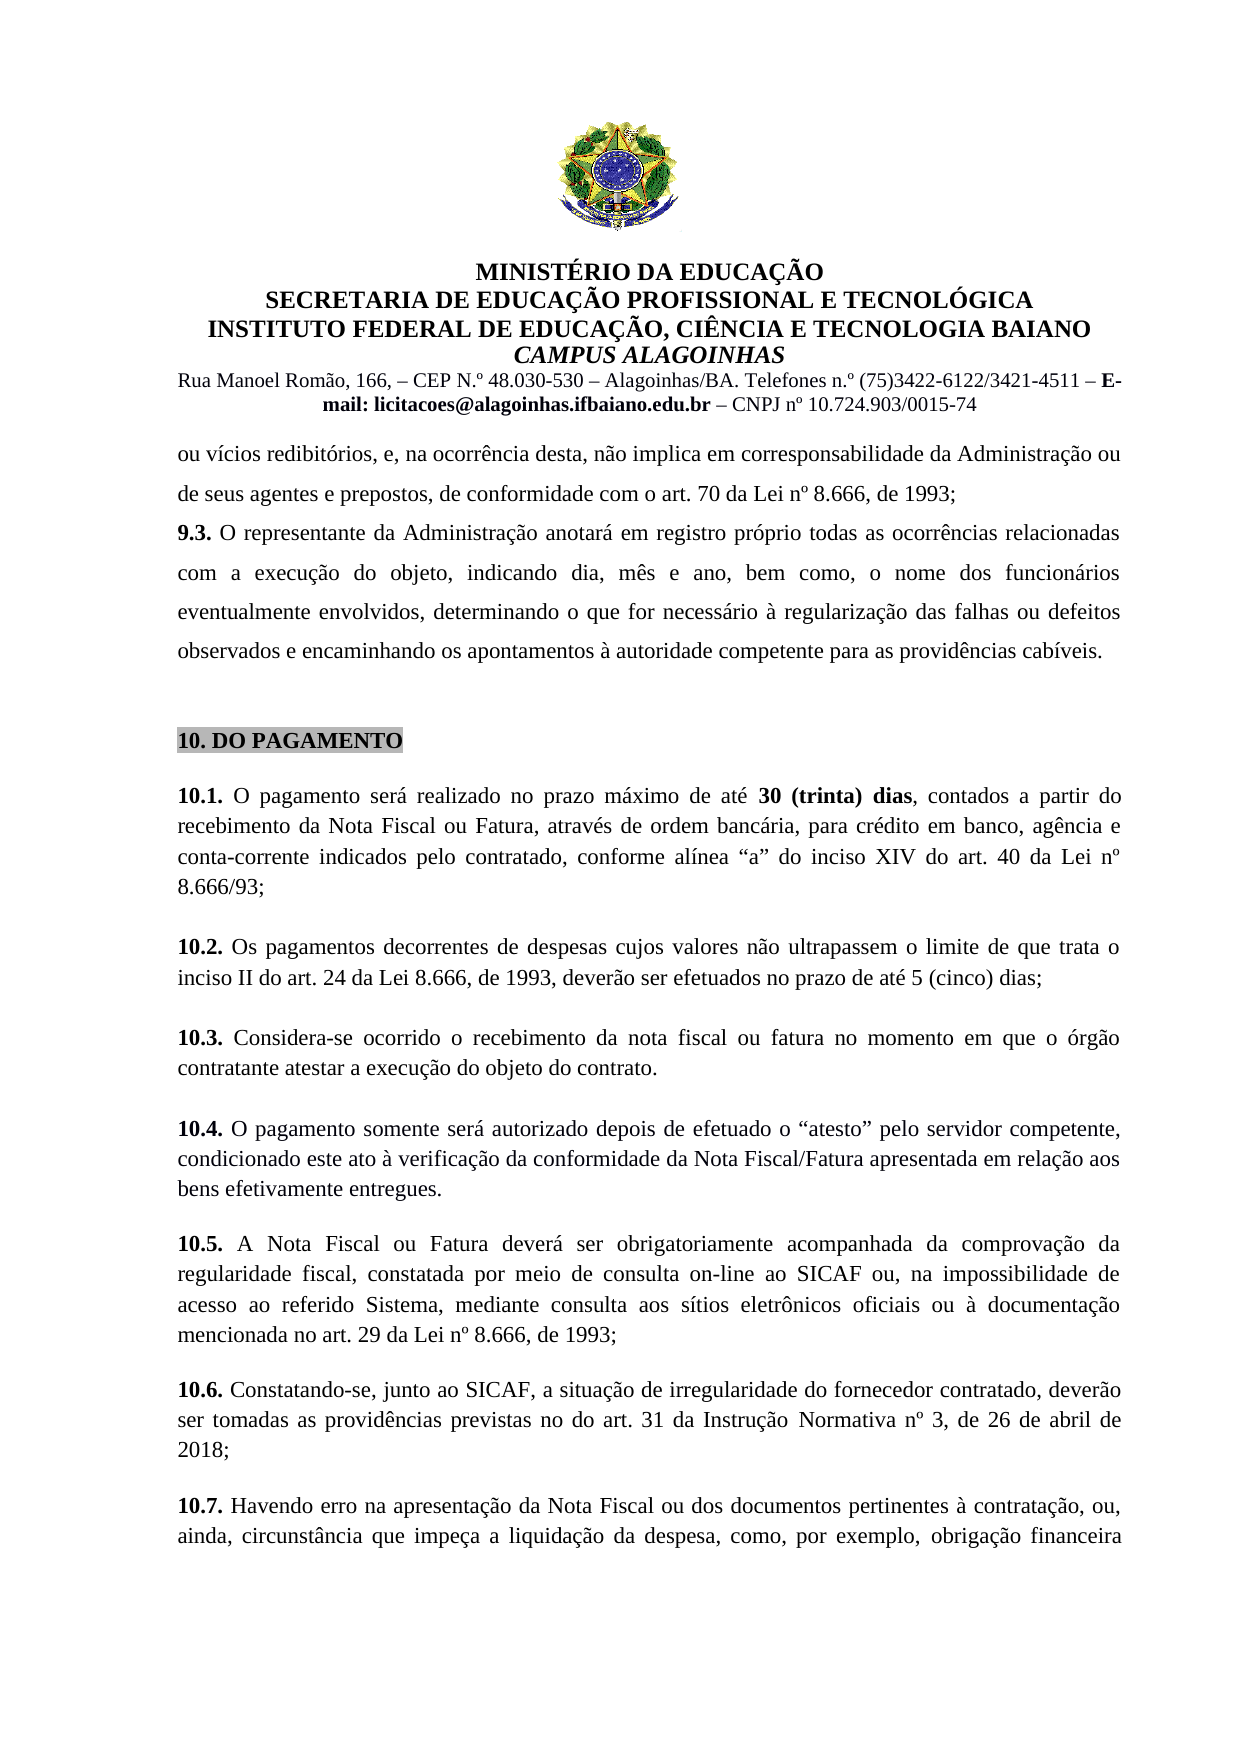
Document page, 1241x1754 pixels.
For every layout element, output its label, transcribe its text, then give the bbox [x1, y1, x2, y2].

list 10.4. O pagamento somente será autorizado depois de efetuado o “atesto” pelo servidor competente, condicionado este ato à verificação da conformidade da Nota Fiscal/Fatura apresentada em relação aos bens efetivamente entregues. [142, 1114, 1122, 1201]
list 10.7. Havendo erro na apresentação da Nota Fiscal ou dos documentos pertinentes à contratação, ou, ainda, circunstância que impeça a liquidação da despesa, como, por exemplo, obrigação financeira [177, 1492, 1122, 1548]
list 10.3. Considera-se ocorrido o recebimento da nota fiscal ou fatura no momento em que o órgão contratante atestar a execução do objeto do contrato. [142, 1024, 1122, 1081]
list 10.2. Os pagamentos decorrentes de despesas cujos valores não ultrapassem o limite de que trata o inciso II do art. 24 da Lei 8.666, de 1993, deverão ser efetuados no prazo de até 5 (cinco) dias; [142, 933, 1122, 990]
picture [553, 120, 682, 232]
text 9.3. O representante da Administração anotará em registro próprio todas as ocorrências relacionadas com a execução do objeto, indicando dia, mês e ano, bem como, o nome dos funcionários eventualmente envolvidos, determinando o que for necessário à regularização das falhas ou defeitos observados e encaminhando os apontamentos à autoridade competente para as providências cabíveis. [177, 519, 1122, 664]
list 10. DO PAGAMENTO [142, 727, 1122, 753]
list 10.6. Constatando-se, junto ao SICAF, a situação de irregularidade do fornecedor contratado, deverão ser tomadas as providências previstas no do art. 31 da Instrução Normativa nº 3, de 26 de abril de 2018; [142, 1376, 1122, 1463]
list 10.1. O pagamento será realizado no prazo máximo de até 30 (trinta) dias, contados a partir do recebimento da Nota Fiscal ou Fatura, através de ordem bancária, para crédito em banco, agência e conta-corrente indicados pelo contratado, conforme alínea “a” do inciso XIV do art. 40 da Lei nº 8.666/93; [142, 782, 1122, 899]
text ou vícios redibitórios, e, na ocorrência desta, não implica em corresponsabilidade da Administração ou de seus agentes e prepostos, de conformidade com o art. 70 da Lei nº 8.666, de 1993; [177, 440, 1122, 506]
list 10.5. A Nota Fiscal ou Fatura deverá ser obrigatoriamente acompanhada da comprovação da regularidade fiscal, constatada por meio de consulta on-line ao SICAF ou, na impossibilidade de acesso ao referido Sistema, mediante consulta aos sítios eletrônicos oficiais ou à documentação mencionada no art. 29 da Lei nº 8.666, de 1993; [142, 1230, 1122, 1347]
